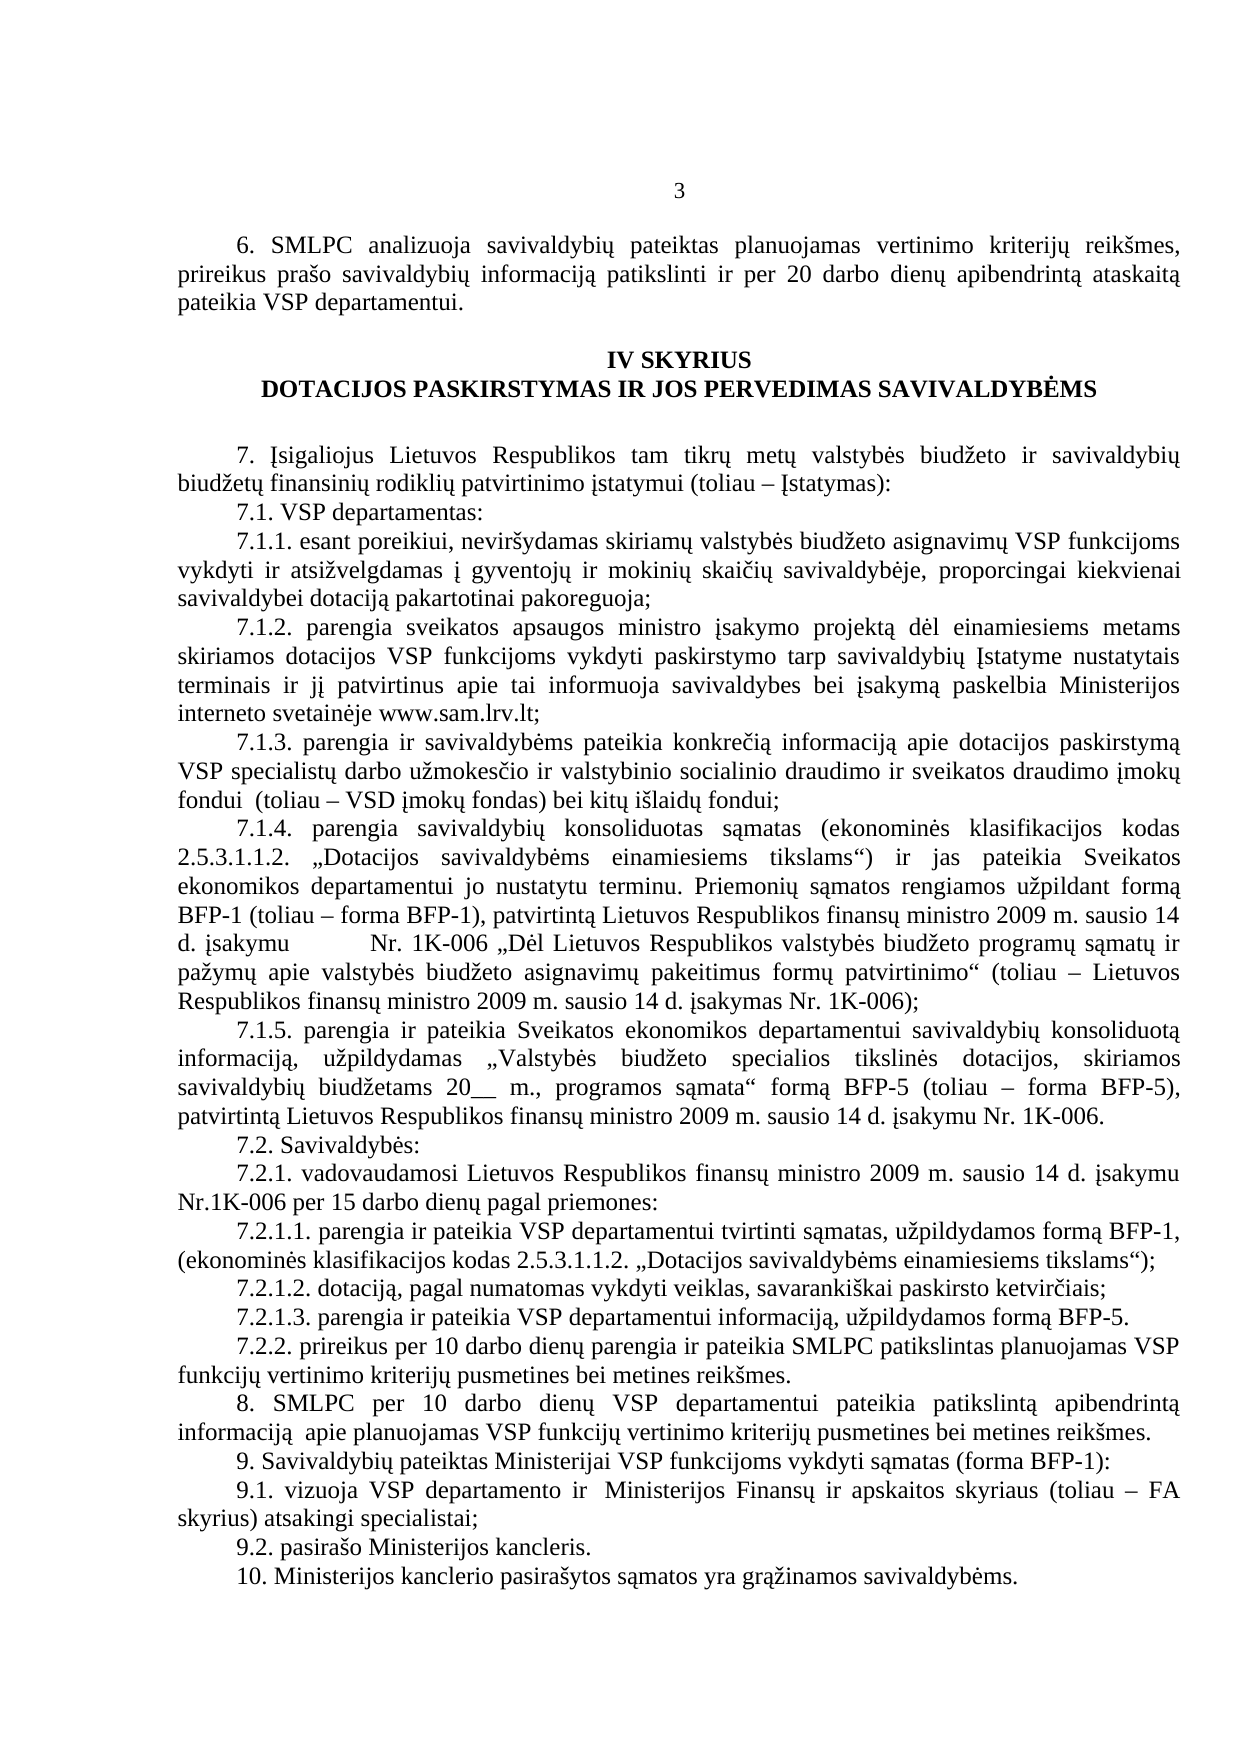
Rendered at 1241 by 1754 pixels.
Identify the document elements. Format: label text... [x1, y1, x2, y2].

text 7.2.1. vadovaudamosi Lietuvos Respublikos finansų ministro 2009 m. sausio 14 d. įsakymu Nr.1K-006 per 15 darbo dienų pagal priemones: [177, 1158, 1181, 1216]
text 7.1.4. parengia savivaldybių konsoliduotas sąmatas (ekonominės klasifikacijos kodas 2.5.3.1.1.2. „Dotacijos savivaldybėms einamiesiems tikslams“) ir jas pateikia Sveikatos ekonomikos departamentui jo nustatytu terminu. Priemonių sąmatos rengiamos užpildant formą BFP-1 (toliau – forma BFP-1), patvirtintą Lietuvos Respublikos finansų ministro 2009 m. sausio 14 d. įsakymu Nr. 1K-006 „Dėl Lietuvos Respublikos valstybės biudžeto programų sąmatų ir pažymų apie valstybės biudžeto asignavimų pakeitimus formų patvirtinimo“ (toliau – Lietuvos Respublikos finansų ministro 2009 m. sausio 14 d. įsakymas Nr. 1K-006); [177, 813, 1181, 1015]
text 7.2.1.3. parengia ir pateikia VSP departamentui informaciją, užpildydamos formą BFP-5. [177, 1302, 1181, 1331]
text 7.2.2. prireikus per 10 darbo dienų parengia ir pateikia SMLPC patikslintas planuojamas VSP funkcijų vertinimo kriterijų pusmetines bei metines reikšmes. [177, 1331, 1181, 1388]
text 7. Įsigaliojus Lietuvos Respublikos tam tikrų metų valstybės biudžeto ir savivaldybių biudžetų finansinių rodiklių patvirtinimo įstatymui (toliau – Įstatymas): [177, 440, 1181, 497]
text 7.2.1.2. dotaciją, pagal numatomas vykdyti veiklas, savarankiškai paskirsto ketvirčiais; [177, 1273, 1181, 1302]
text 9.1. vizuoja VSP departamento ir Ministerijos Finansų ir apskaitos skyriaus (toliau – FA skyrius) atsakingi specialistai; [177, 1475, 1181, 1532]
text 7.1.1. esant poreikiui, neviršydamas skiriamų valstybės biudžeto asignavimų VSP funkcijoms vykdyti ir atsižvelgdamas į gyventojų ir mokinių skaičių savivaldybėje, proporcingai kiekvienai savivaldybei dotaciją pakartotinai pakoreguoja; [177, 526, 1181, 612]
text 6. SMLPC analizuoja savivaldybių pateiktas planuojamas vertinimo kriterijų reikšmes, prireikus prašo savivaldybių informaciją patikslinti ir per 20 darbo dienų apibendrintą ataskaitą pateikia VSP departamentui. [177, 230, 1181, 316]
text 7.1.5. parengia ir pateikia Sveikatos ekonomikos departamentui savivaldybių konsoliduotą informaciją, užpildydamas „Valstybės biudžeto specialios tikslinės dotacijos, skiriamos savivaldybių biudžetams 20__ m., programos sąmata“ formą BFP-5 (toliau – forma BFP-5), patvirtintą Lietuvos Respublikos finansų ministro 2009 m. sausio 14 d. įsakymu Nr. 1K-006. [177, 1015, 1181, 1130]
text 7.1.2. parengia sveikatos apsaugos ministro įsakymo projektą dėl einamiesiems metams skiriamos dotacijos VSP funkcijoms vykdyti paskirstymo tarp savivaldybių Įstatyme nustatytais terminais ir jį patvirtinus apie tai informuoja savivaldybes bei įsakymą paskelbia Ministerijos interneto svetainėje www.sam.lrv.lt; [177, 612, 1181, 727]
text 7.2.1.1. parengia ir pateikia VSP departamentui tvirtinti sąmatas, užpildydamos formą BFP-1, (ekonominės klasifikacijos kodas 2.5.3.1.1.2. „Dotacijos savivaldybėms einamiesiems tikslams“); [177, 1216, 1181, 1273]
text 9. Savivaldybių pateiktas Ministerijai VSP funkcijoms vykdyti sąmatas (forma BFP-1): [177, 1446, 1181, 1475]
text 9.2. pasirašo Ministerijos kancleris. [177, 1532, 1181, 1561]
text 8. SMLPC per 10 darbo dienų VSP departamentui pateikia patikslintą apibendrintą informaciją apie planuojamas VSP funkcijų vertinimo kriterijų pusmetines bei metines reikšmes. [177, 1388, 1181, 1446]
text DOTACIJOS paskirstymas ir JOS PERVEDIMAS SAVIVALDYBĖMS [177, 374, 1181, 402]
text 10. Ministerijos kanclerio pasirašytos sąmatos yra grąžinamos savivaldybėms. [177, 1561, 1181, 1590]
text IV SKYRIUS [177, 345, 1181, 374]
text 7.1. VSP departamentas: [177, 497, 1181, 526]
text 7.2. Savivaldybės: [177, 1130, 1181, 1158]
text 7.1.3. parengia ir savivaldybėms pateikia konkrečią informaciją apie dotacijos paskirstymą VSP specialistų darbo užmokesčio ir valstybinio socialinio draudimo ir sveikatos draudimo įmokų fondui (toliau – VSD įmokų fondas) bei kitų išlaidų fondui; [177, 727, 1181, 813]
